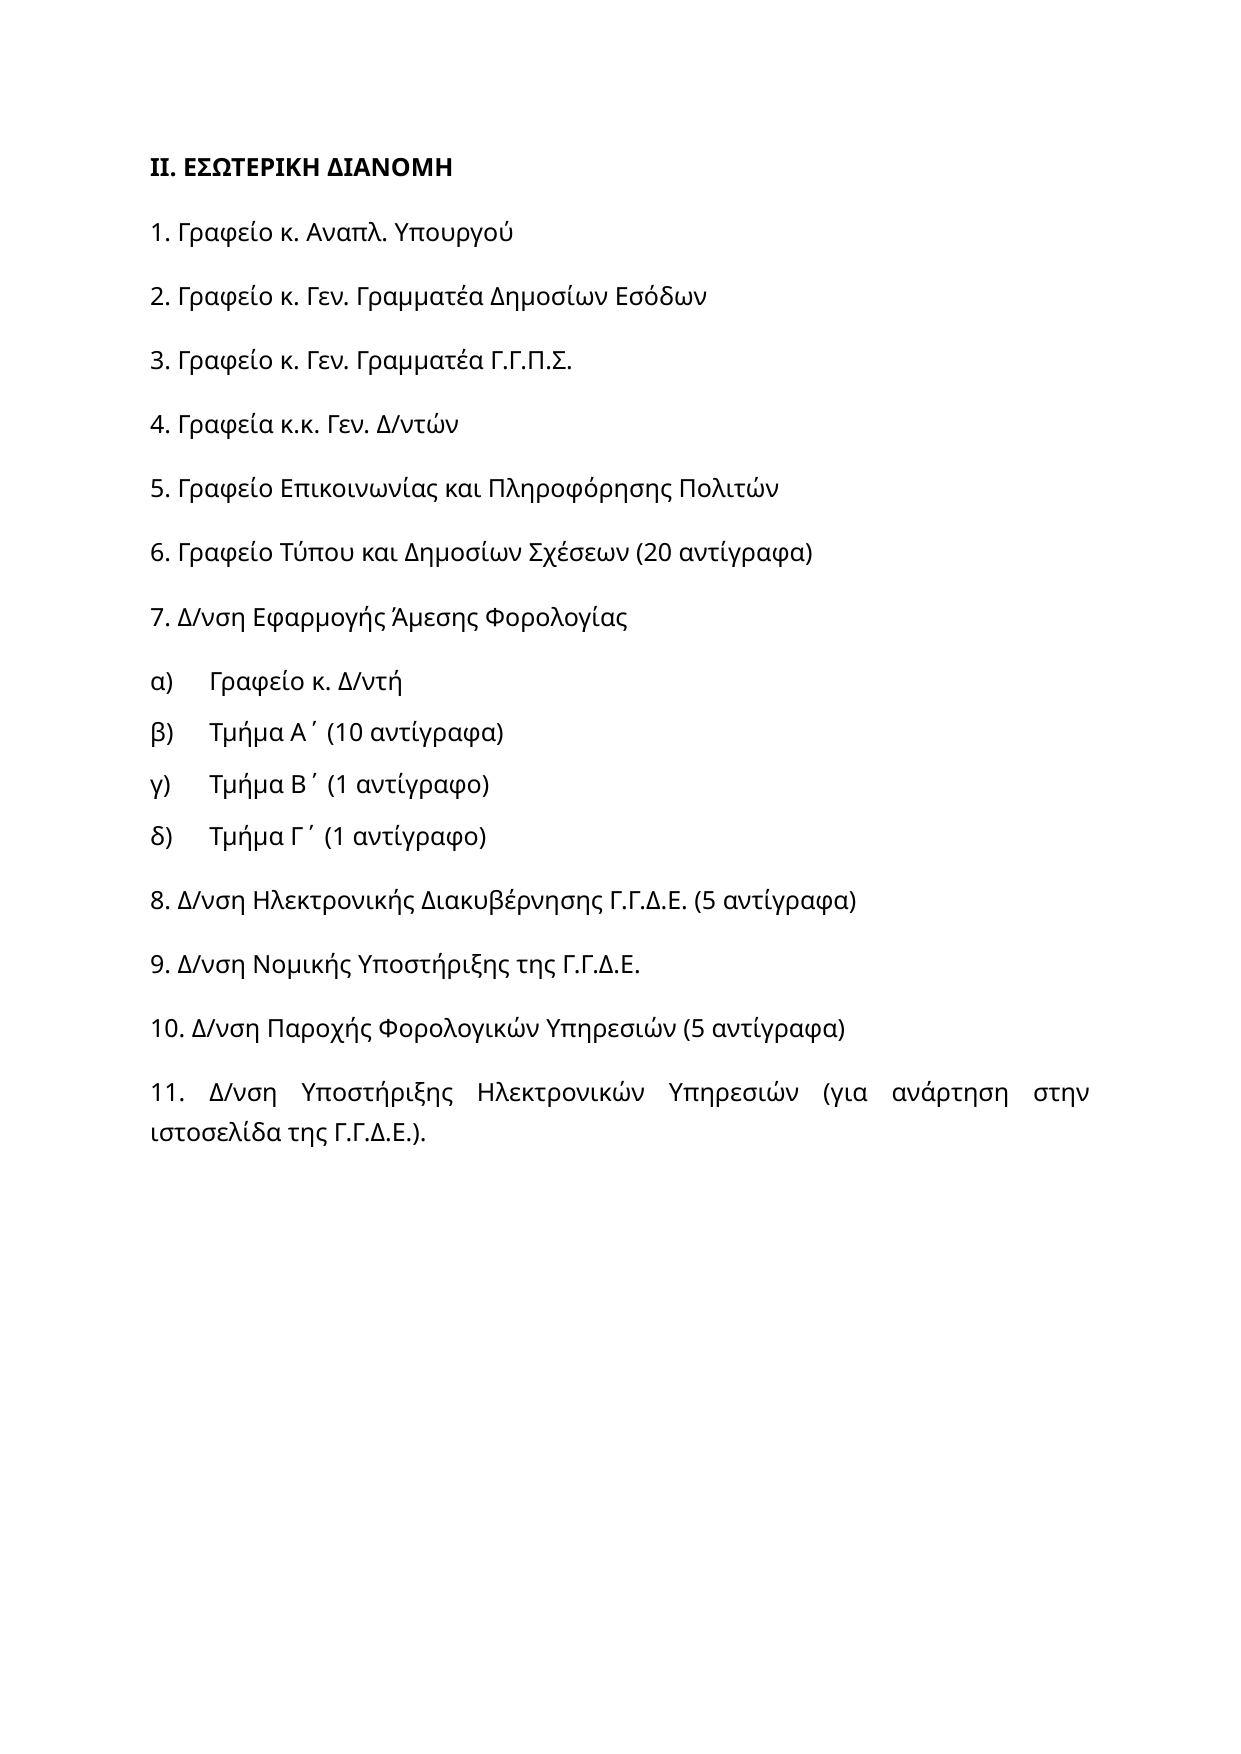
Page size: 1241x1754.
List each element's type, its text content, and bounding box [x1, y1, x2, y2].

text 11. Δ/νση Υποστήριξης Ηλεκτρονικών Υπηρεσιών (για ανάρτηση στην ιστοσελίδα της Γ.Γ.Δ.Ε.). [150, 1075, 1090, 1148]
text 7. Δ/νση Εφαρμογής Άμεσης Φορολογίας [150, 599, 1090, 633]
list δ) Τμήμα Γ΄ (1 αντίγραφο) [150, 818, 1090, 852]
text 2. Γραφείο κ. Γεν. Γραμματέα Δημοσίων Εσόδων [150, 278, 1090, 312]
text 9. Δ/νση Νομικής Υποστήριξης της Γ.Γ.Δ.Ε. [150, 947, 1090, 981]
list γ) Τμήμα Β΄ (1 αντίγραφο) [150, 767, 1090, 801]
text ΙΙ. ΕΣΩΤΕΡΙΚΗ ΔΙΑΝΟΜΗ [150, 150, 1090, 184]
text 5. Γραφείο Επικοινωνίας και Πληροφόρησης Πολιτών [150, 471, 1090, 505]
text 6. Γραφείο Τύπου και Δημοσίων Σχέσεων (20 αντίγραφα) [150, 535, 1090, 569]
text 1. Γραφείο κ. Αναπλ. Υπουργού [150, 214, 1090, 248]
text 3. Γραφείο κ. Γεν. Γραμματέα Γ.Γ.Π.Σ. [150, 342, 1090, 377]
list α) Γραφείο κ. Δ/ντή [150, 663, 1090, 697]
list β) Τμήμα Α΄ (10 αντίγραφα) [150, 715, 1090, 749]
text 4. Γραφεία κ.κ. Γεν. Δ/ντών [150, 407, 1090, 441]
text 8. Δ/νση Ηλεκτρονικής Διακυβέρνησης Γ.Γ.Δ.Ε. (5 αντίγραφα) [150, 882, 1090, 917]
text 10. Δ/νση Παροχής Φορολογικών Υπηρεσιών (5 αντίγραφα) [150, 1011, 1090, 1045]
